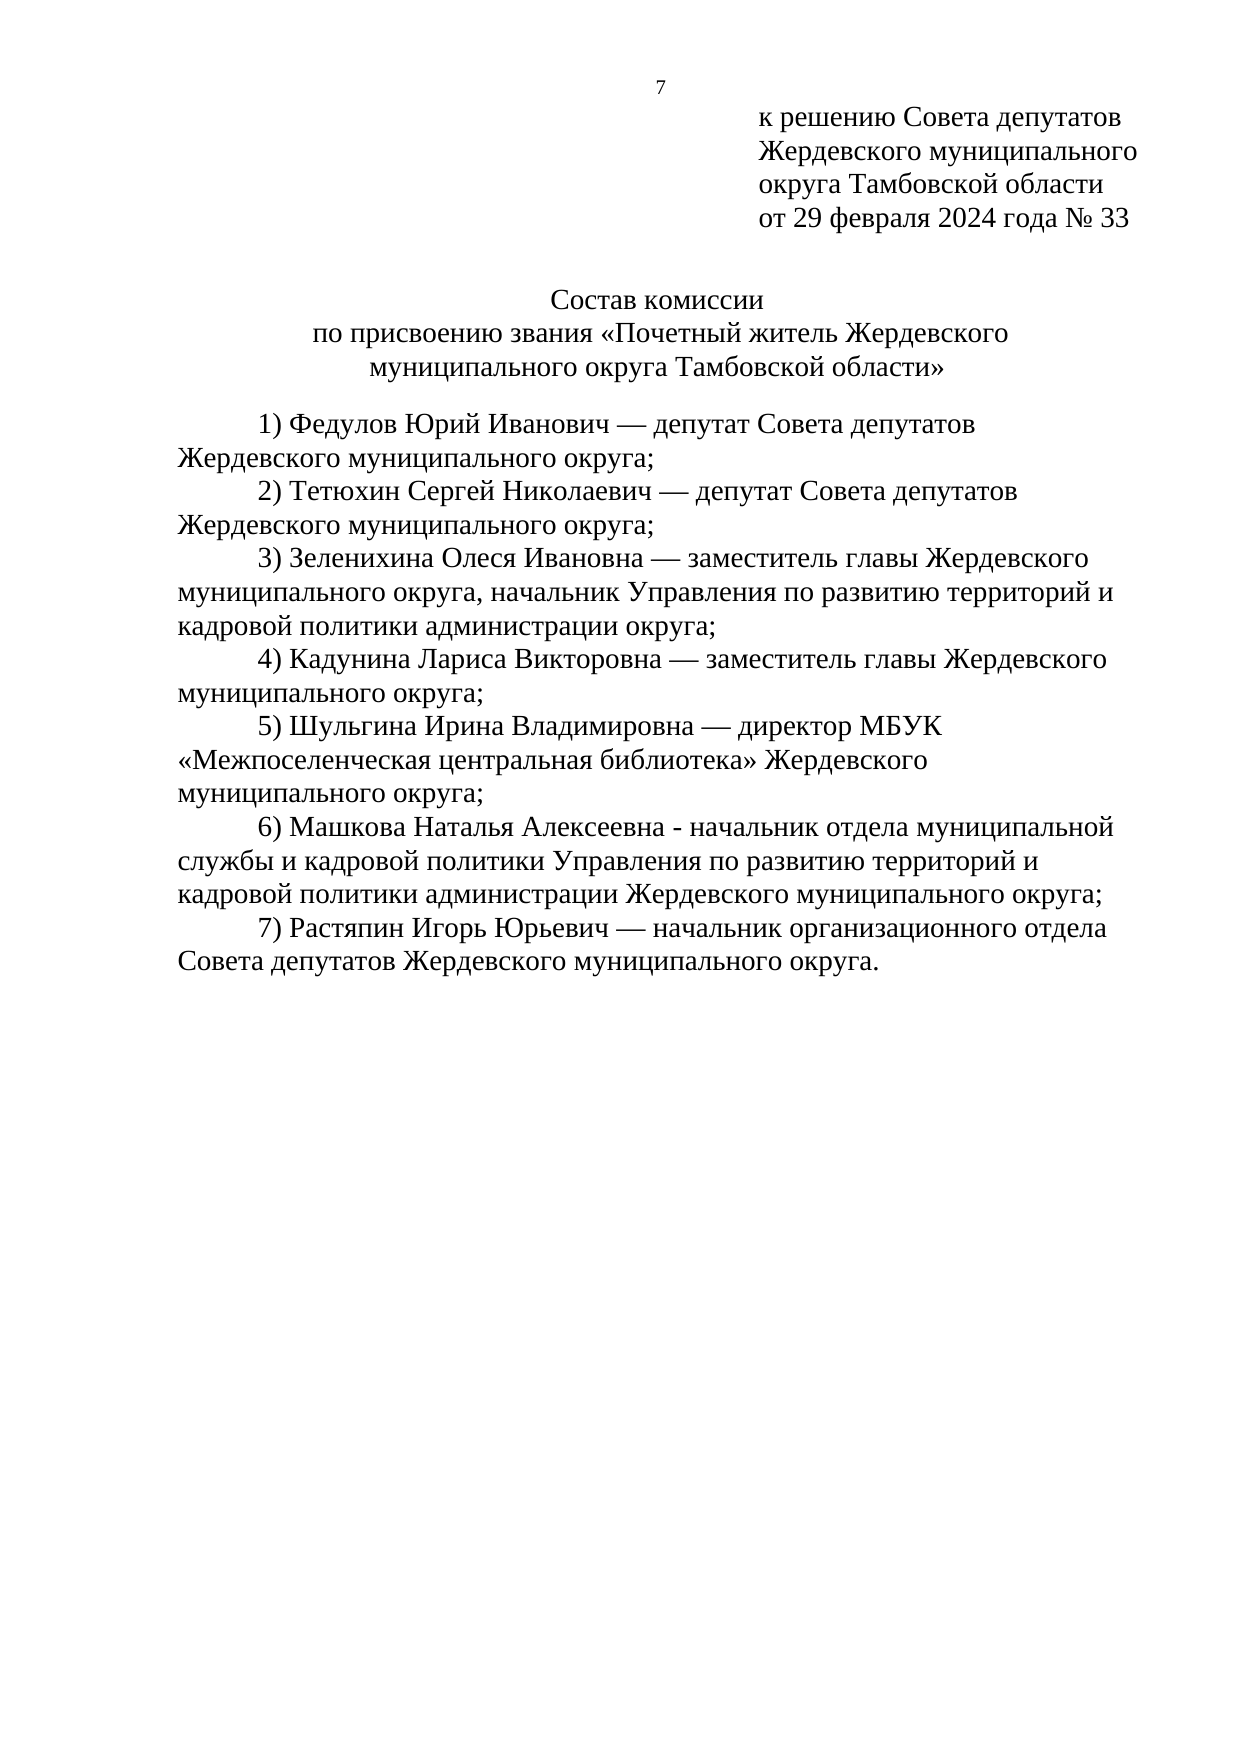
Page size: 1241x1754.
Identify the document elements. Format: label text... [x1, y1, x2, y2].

text 1) Федулов Юрий Иванович — депутат Совета депутатов Жердевского муниципального округа; [177, 406, 1144, 473]
text округа Тамбовской области [591, 166, 1144, 200]
text 6) Машкова Наталья Алексеевна - начальник отдела муниципальной службы и кадровой политики Управления по развитию территорий и кадровой политики администрации Жердевского муниципального округа; [177, 809, 1144, 910]
text 5) Шульгина Ирина Владимировна — директор МБУК «Межпоселенческая центральная библиотека» Жердевского муниципального округа; [177, 708, 1144, 809]
text 4) Кадунина Лариса Викторовна — заместитель главы Жердевского муниципального округа; [177, 641, 1144, 708]
text Состав комиссии [177, 282, 1144, 315]
text 3) Зеленихина Олеся Ивановна — заместитель главы Жердевского муниципального округа, начальник Управления по развитию территорий и кадровой политики администрации округа; [177, 541, 1144, 641]
text 7) Растяпин Игорь Юрьевич — начальник организационного отдела Совета депутатов Жердевского муниципального округа. [177, 910, 1144, 977]
text от 29 февраля 2024 года № 33 [591, 200, 1144, 233]
text 2) Тетюхин Сергей Николаевич — депутат Совета депутатов Жердевского муниципального округа; [177, 473, 1144, 541]
text по присвоению звания «Почетный житель Жердевского муниципального округа Тамбовской области» [177, 315, 1144, 382]
text Жердевского муниципального [591, 133, 1144, 166]
text к решению Совета депутатов [591, 99, 1144, 133]
